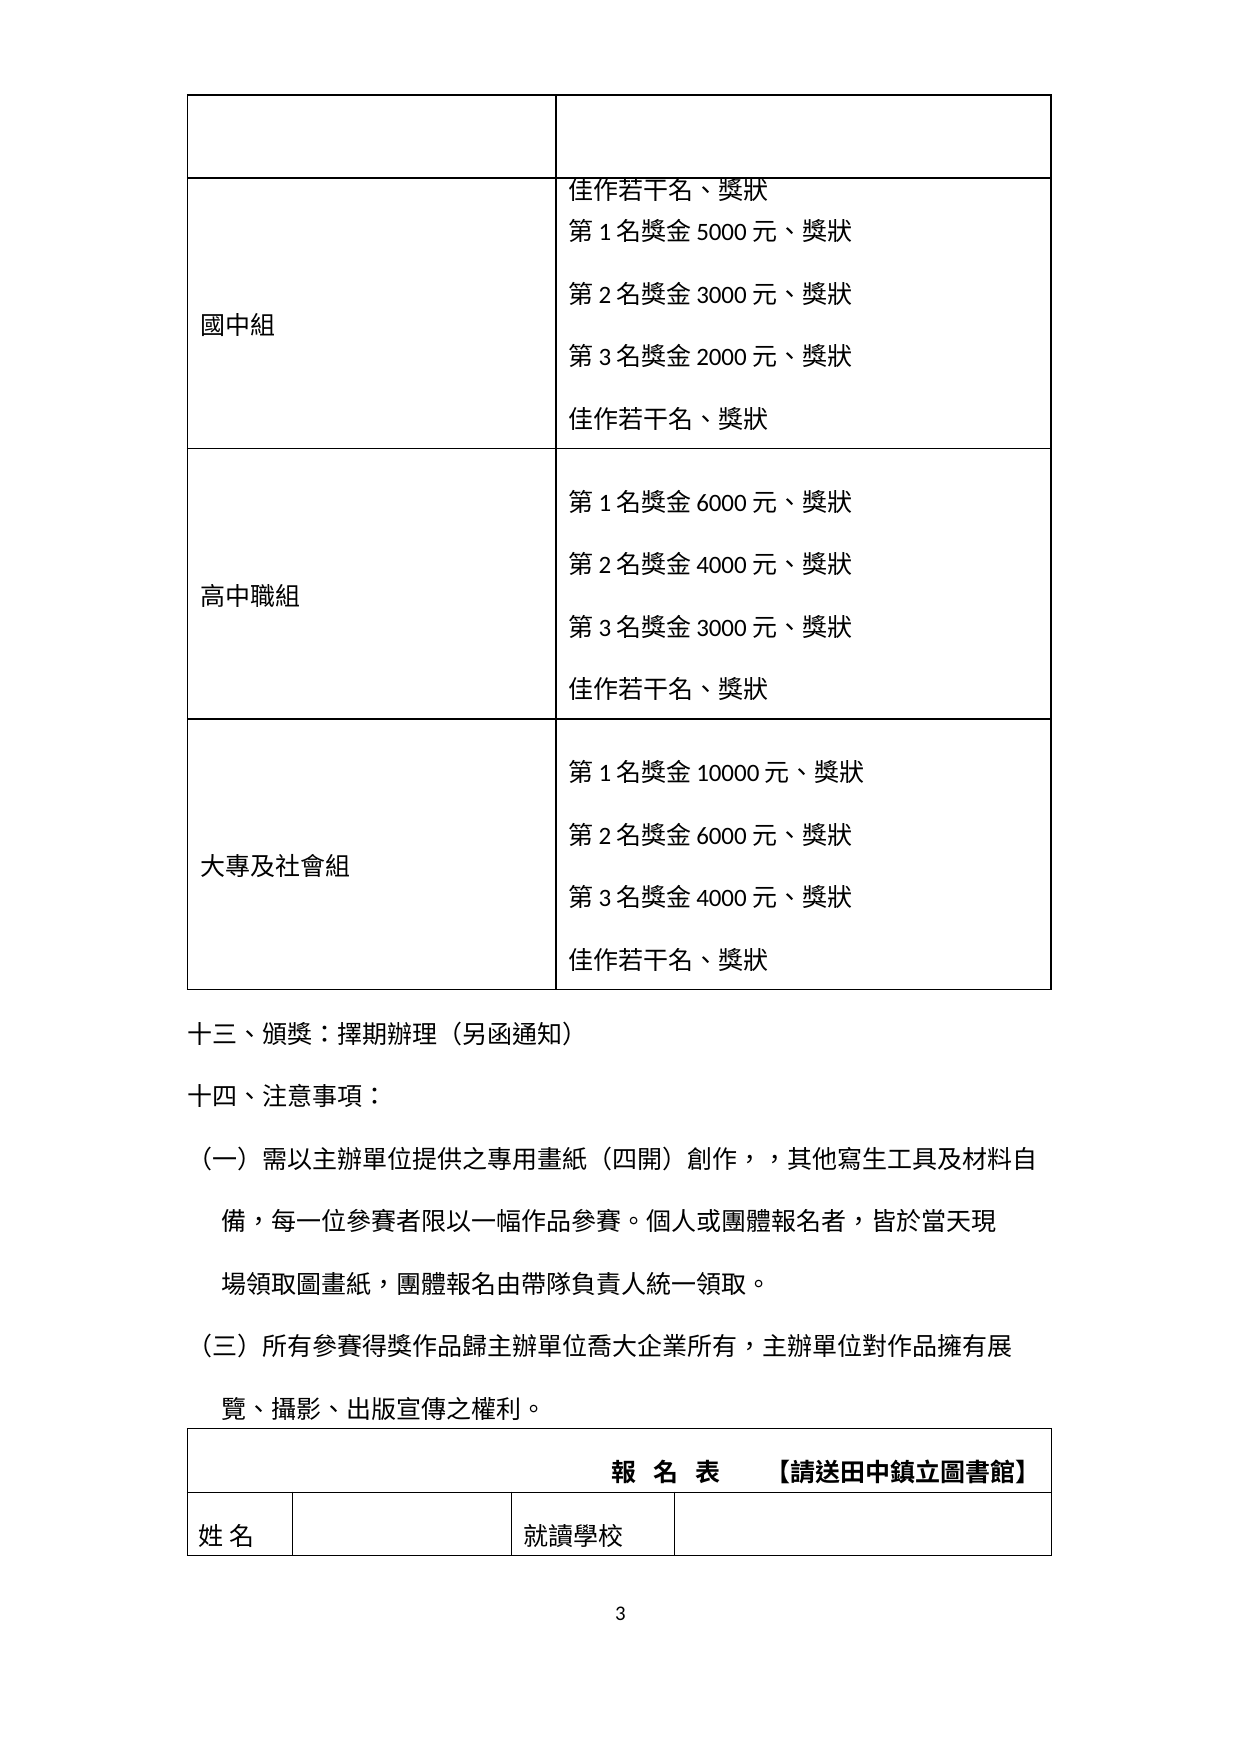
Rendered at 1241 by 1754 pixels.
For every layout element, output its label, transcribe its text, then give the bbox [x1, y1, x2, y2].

table_cell 第1名獎金5000元、獎狀 第2名獎金3000元、獎狀 第3名獎金2000元、獎狀 佳作若干名、獎狀 [557, 179, 1050, 448]
table_header 報 名 表 【請送田中鎮立圖書館】 [188, 1429, 1051, 1492]
table_cell 就讀學校 [512, 1493, 674, 1555]
table_cell [293, 1493, 511, 1555]
table_cell 第1名獎金6000元、獎狀 第2名獎金4000元、獎狀 第3名獎金3000元、獎狀 佳作若干名、獎狀 [557, 449, 1050, 718]
table_cell 國中組 [188, 179, 555, 448]
table_cell [675, 1493, 1051, 1555]
text 場領取圖畫紙，團體報名由帶隊負責人統一領取。 （三）所有參賽得獎作品歸主辦單位喬大企業所有，主辦單位對作品擁有展 [187, 1241, 1053, 1366]
table_cell 第1名獎金10000元、獎狀 第2名獎金6000元、獎狀 第3名獎金4000元、獎狀 佳作若干名、獎狀 [557, 720, 1050, 989]
table_cell [188, 96, 555, 177]
table_cell 大專及社會組 [188, 720, 555, 989]
table_cell 第1名獎金4000元、獎狀 第2名獎金2000元、獎狀 第3名獎金1000元、獎狀 佳作若干名、獎狀 [557, 96, 1050, 177]
table_cell 高中職組 [188, 449, 555, 718]
text 十四、注意事項： （一）需以主辦單位提供之專用畫紙（四開）創作，，其他寫生工具及材料自 [187, 1053, 1053, 1178]
text 覽、攝影、出版宣傳之權利。 [187, 1366, 1053, 1428]
text 備，每一位參賽者限以一幅作品參賽。個人或團體報名者，皆於當天現 [187, 1178, 1053, 1241]
table_cell 姓 名 [188, 1493, 292, 1555]
text 十三、頒獎：擇期辦理（另函通知） [187, 991, 1053, 1053]
